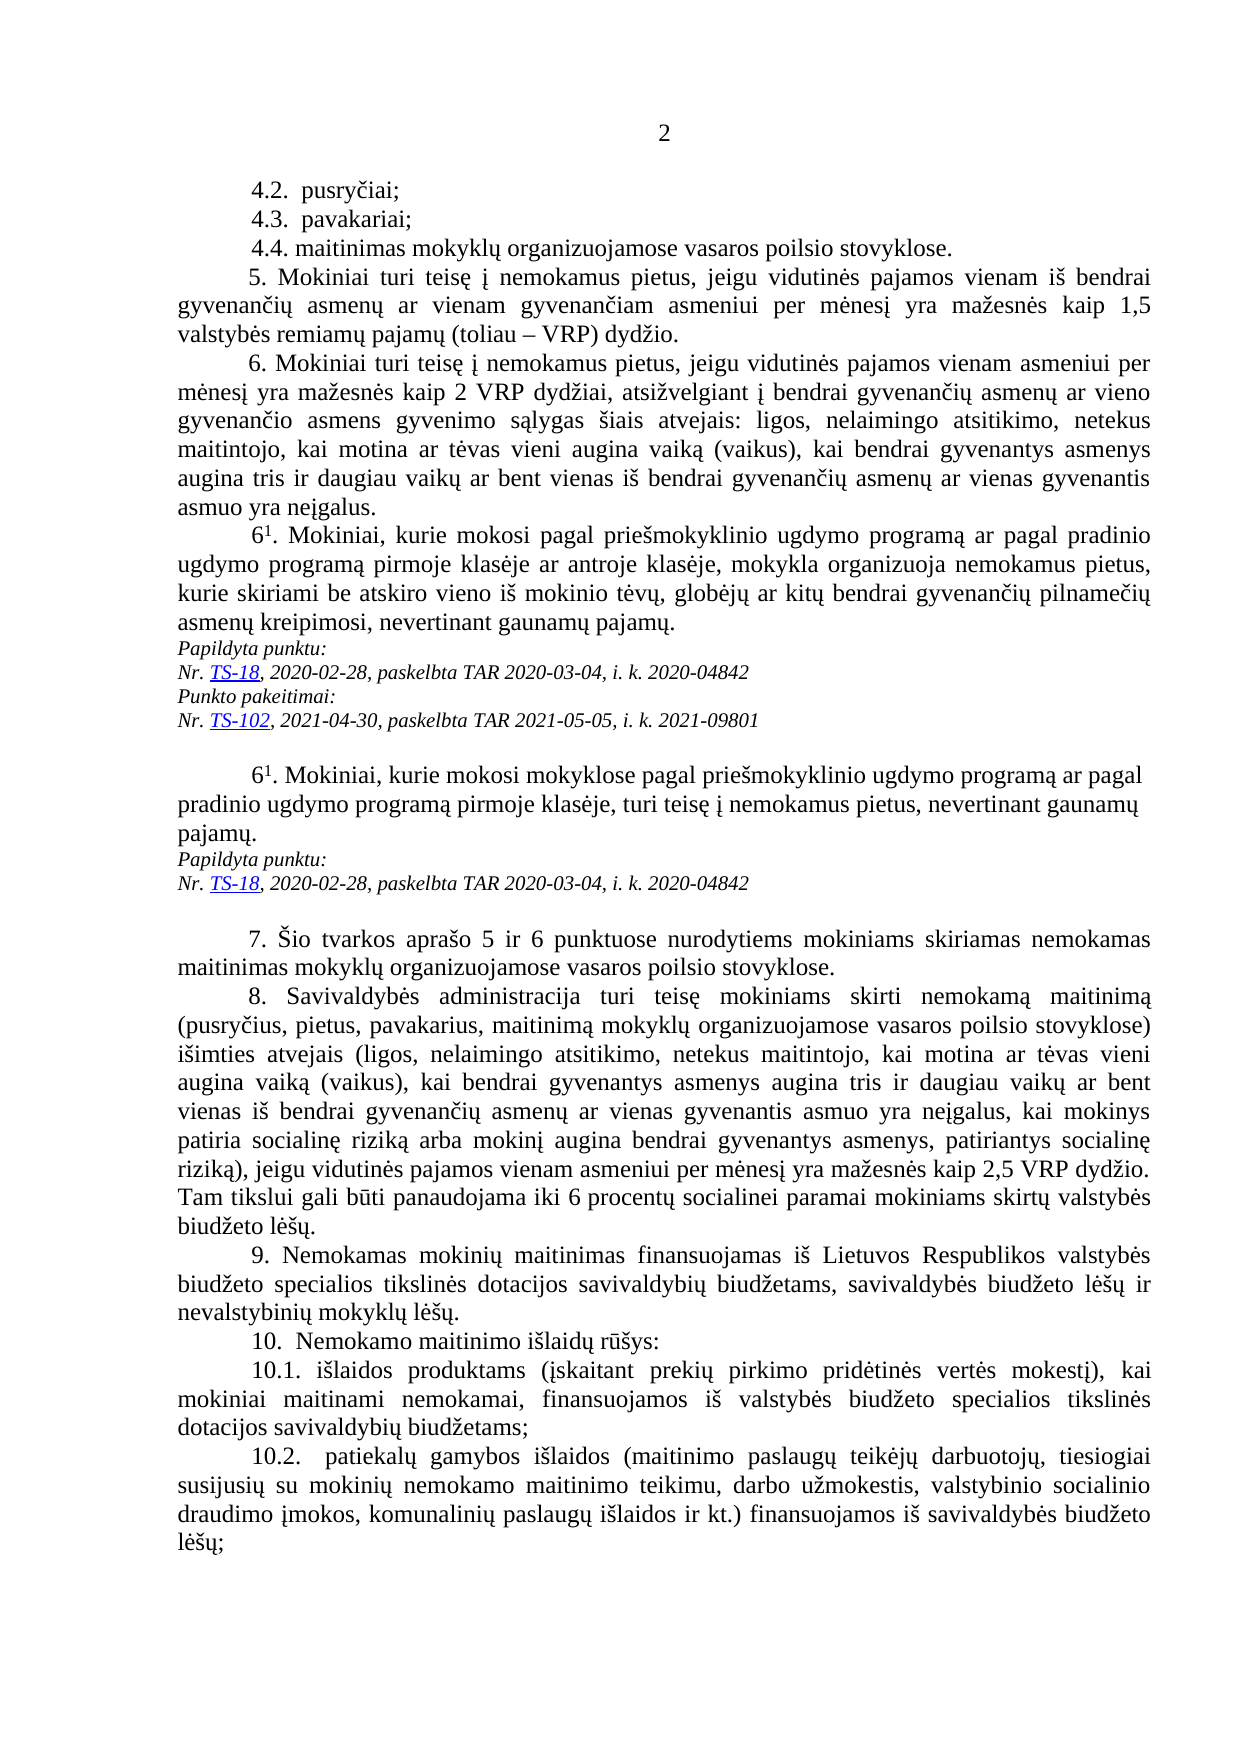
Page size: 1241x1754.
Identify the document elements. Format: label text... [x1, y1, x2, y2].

text 61. Mokiniai, kurie mokosi pagal priešmokyklinio ugdymo programą ar pagal pradinio ugdymo programą pirmoje klasėje ar antroje klasėje, mokykla organizuoja nemokamus pietus, kurie skiriami be atskiro vieno iš mokinio tėvų, globėjų ar kitų bendrai gyvenančių pilnamečių asmenų kreipimosi, nevertinant gaunamų pajamų. [177, 521, 1152, 636]
text 4.3. pavakariai; [177, 204, 1152, 233]
text Nr. TS-18, 2020-02-28, paskelbta TAR 2020-03-04, i. k. 2020-04842 [177, 871, 1152, 895]
text 8. Savivaldybės administracija turi teisę mokiniams skirti nemokamą maitinimą (pusryčius, pietus, pavakarius, maitinimą mokyklų organizuojamose vasaros poilsio stovyklose) išimties atvejais (ligos, nelaimingo atsitikimo, netekus maitintojo, kai motina ar tėvas vieni augina vaiką (vaikus), kai bendrai gyvenantys asmenys augina tris ir daugiau vaikų ar bent vienas iš bendrai gyvenančių asmenų ar vienas gyvenantis asmuo yra neįgalus, kai mokinys patiria socialinę riziką arba mokinį augina bendrai gyvenantys asmenys, patiriantys socialinę riziką), jeigu vidutinės pajamos vienam asmeniui per mėnesį yra mažesnės kaip 2,5 VRP dydžio. Tam tikslui gali būti panaudojama iki 6 procentų socialinei paramai mokiniams skirtų valstybės biudžeto lėšų. [177, 981, 1152, 1240]
text Nr. TS-18, 2020-02-28, paskelbta TAR 2020-03-04, i. k. 2020-04842 [177, 660, 1152, 684]
text 10.1. išlaidos produktams (įskaitant prekių pirkimo pridėtinės vertės mokestį), kai mokiniai maitinami nemokamai, finansuojamos iš valstybės biudžeto specialios tikslinės dotacijos savivaldybių biudžetams; [177, 1355, 1152, 1441]
text 5. Mokiniai turi teisę į nemokamus pietus, jeigu vidutinės pajamos vienam iš bendrai gyvenančių asmenų ar vienam gyvenančiam asmeniui per mėnesį yra mažesnės kaip 1,5 valstybės remiamų pajamų (toliau – VRP) dydžio. [177, 262, 1152, 348]
text Papildyta punktu: [177, 636, 1152, 660]
text 7. Šio tvarkos aprašo 5 ir 6 punktuose nurodytiems mokiniams skiriamas nemokamas maitinimas mokyklų organizuojamose vasaros poilsio stovyklose. [177, 924, 1152, 981]
text 61. Mokiniai, kurie mokosi mokyklose pagal priešmokyklinio ugdymo programą ar pagal pradinio ugdymo programą pirmoje klasėje, turi teisę į nemokamus pietus, nevertinant gaunamų pajamų. [177, 761, 1152, 847]
text 10.2. patiekalų gamybos išlaidos (maitinimo paslaugų teikėjų darbuotojų, tiesiogiai susijusių su mokinių nemokamo maitinimo teikimu, darbo užmokestis, valstybinio socialinio draudimo įmokos, komunalinių paslaugų išlaidos ir kt.) finansuojamos iš savivaldybės biudžeto lėšų; [177, 1441, 1152, 1556]
text 4.4. maitinimas mokyklų organizuojamose vasaros poilsio stovyklose. [177, 233, 1152, 262]
text 6. Mokiniai turi teisę į nemokamus pietus, jeigu vidutinės pajamos vienam asmeniui per mėnesį yra mažesnės kaip 2 VRP dydžiai, atsižvelgiant į bendrai gyvenančių asmenų ar vieno gyvenančio asmens gyvenimo sąlygas šiais atvejais: ligos, nelaimingo atsitikimo, netekus maitintojo, kai motina ar tėvas vieni augina vaiką (vaikus), kai bendrai gyvenantys asmenys augina tris ir daugiau vaikų ar bent vienas iš bendrai gyvenančių asmenų ar vienas gyvenantis asmuo yra neįgalus. [177, 348, 1152, 521]
text Papildyta punktu: [177, 847, 1152, 871]
text 10. Nemokamo maitinimo išlaidų rūšys: [177, 1326, 1152, 1355]
text Nr. TS-102, 2021-04-30, paskelbta TAR 2021-05-05, i. k. 2021-09801 [177, 708, 1152, 732]
text 9. Nemokamas mokinių maitinimas finansuojamas iš Lietuvos Respublikos valstybės biudžeto specialios tikslinės dotacijos savivaldybių biudžetams, savivaldybės biudžeto lėšų ir nevalstybinių mokyklų lėšų. [177, 1240, 1152, 1326]
text Punkto pakeitimai: [177, 684, 1152, 708]
text 4.2. pusryčiai; [177, 176, 1152, 204]
